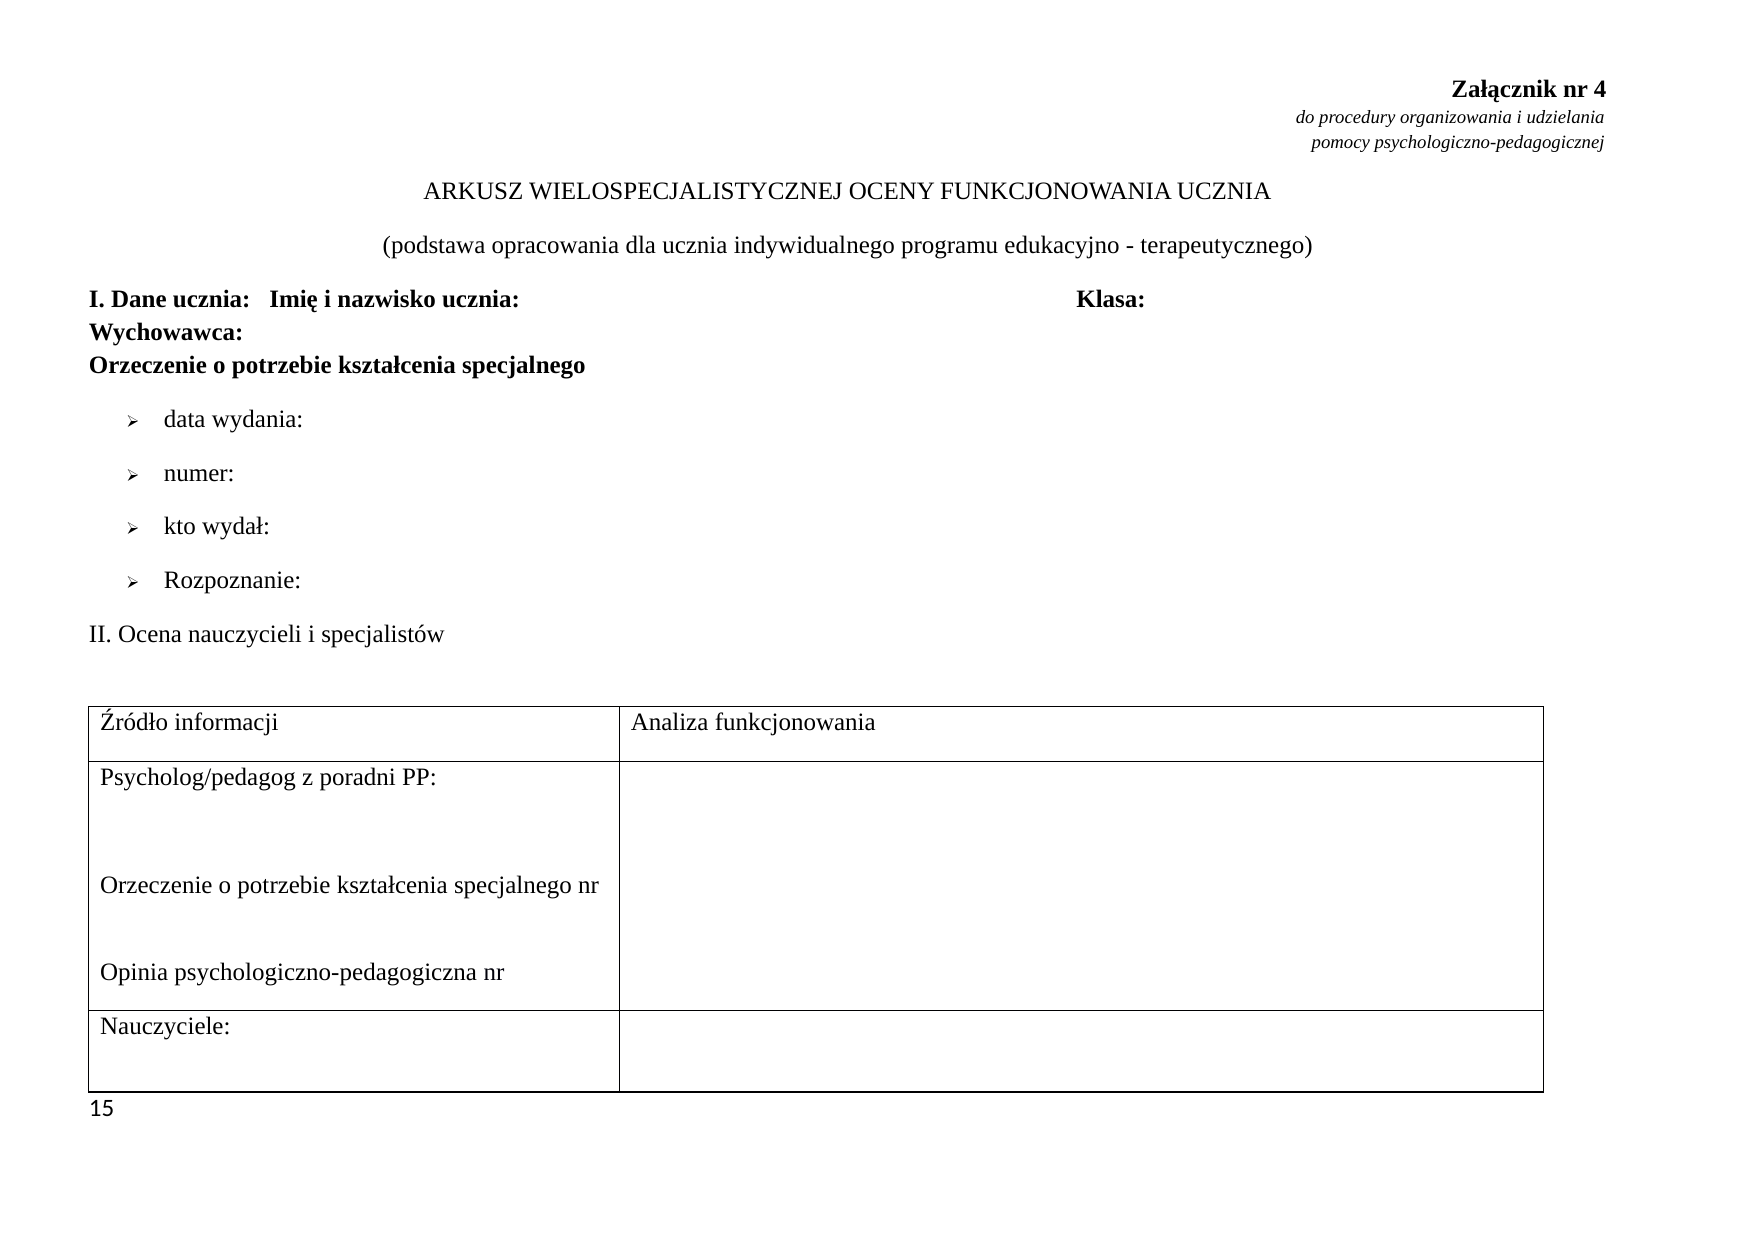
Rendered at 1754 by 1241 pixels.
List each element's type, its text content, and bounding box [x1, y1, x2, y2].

table_header Źródło informacji [89, 707, 619, 761]
text ARKUSZ WIELOSPECJALISTYCZNEJ OCENY FUNKCJONOWANIA UCZNIA [89, 176, 1606, 205]
list kto wydał: [126, 511, 1606, 540]
table_cell [620, 762, 1543, 1010]
text I. Dane ucznia: Imię i nazwisko ucznia: Klasa: Wychowawca: Orzeczenie o potrzebie kształcenia specjalnego [89, 284, 1606, 379]
list numer: [126, 458, 1606, 486]
table_cell Nauczyciele: [89, 1011, 619, 1091]
list data wydania: [126, 404, 1606, 432]
text (podstawa opracowania dla ucznia indywidualnego programu edukacyjno - terapeutycznego) [89, 230, 1606, 259]
table_cell Psycholog/pedagog z poradni PP: Orzeczenie o potrzebie kształcenia specjalnego nr Opinia psychologiczno-pedagogiczna nr [89, 762, 619, 1010]
text II. Ocena nauczycieli i specjalistów [89, 619, 1606, 681]
text Załącznik nr 4 do procedury organizowania i udzielania pomocy psychologiczno-pedagogicznej [89, 74, 1606, 152]
table_cell [620, 1011, 1543, 1091]
table_header Analiza funkcjonowania [620, 707, 1543, 761]
list Rozpoznanie: [126, 565, 1606, 594]
